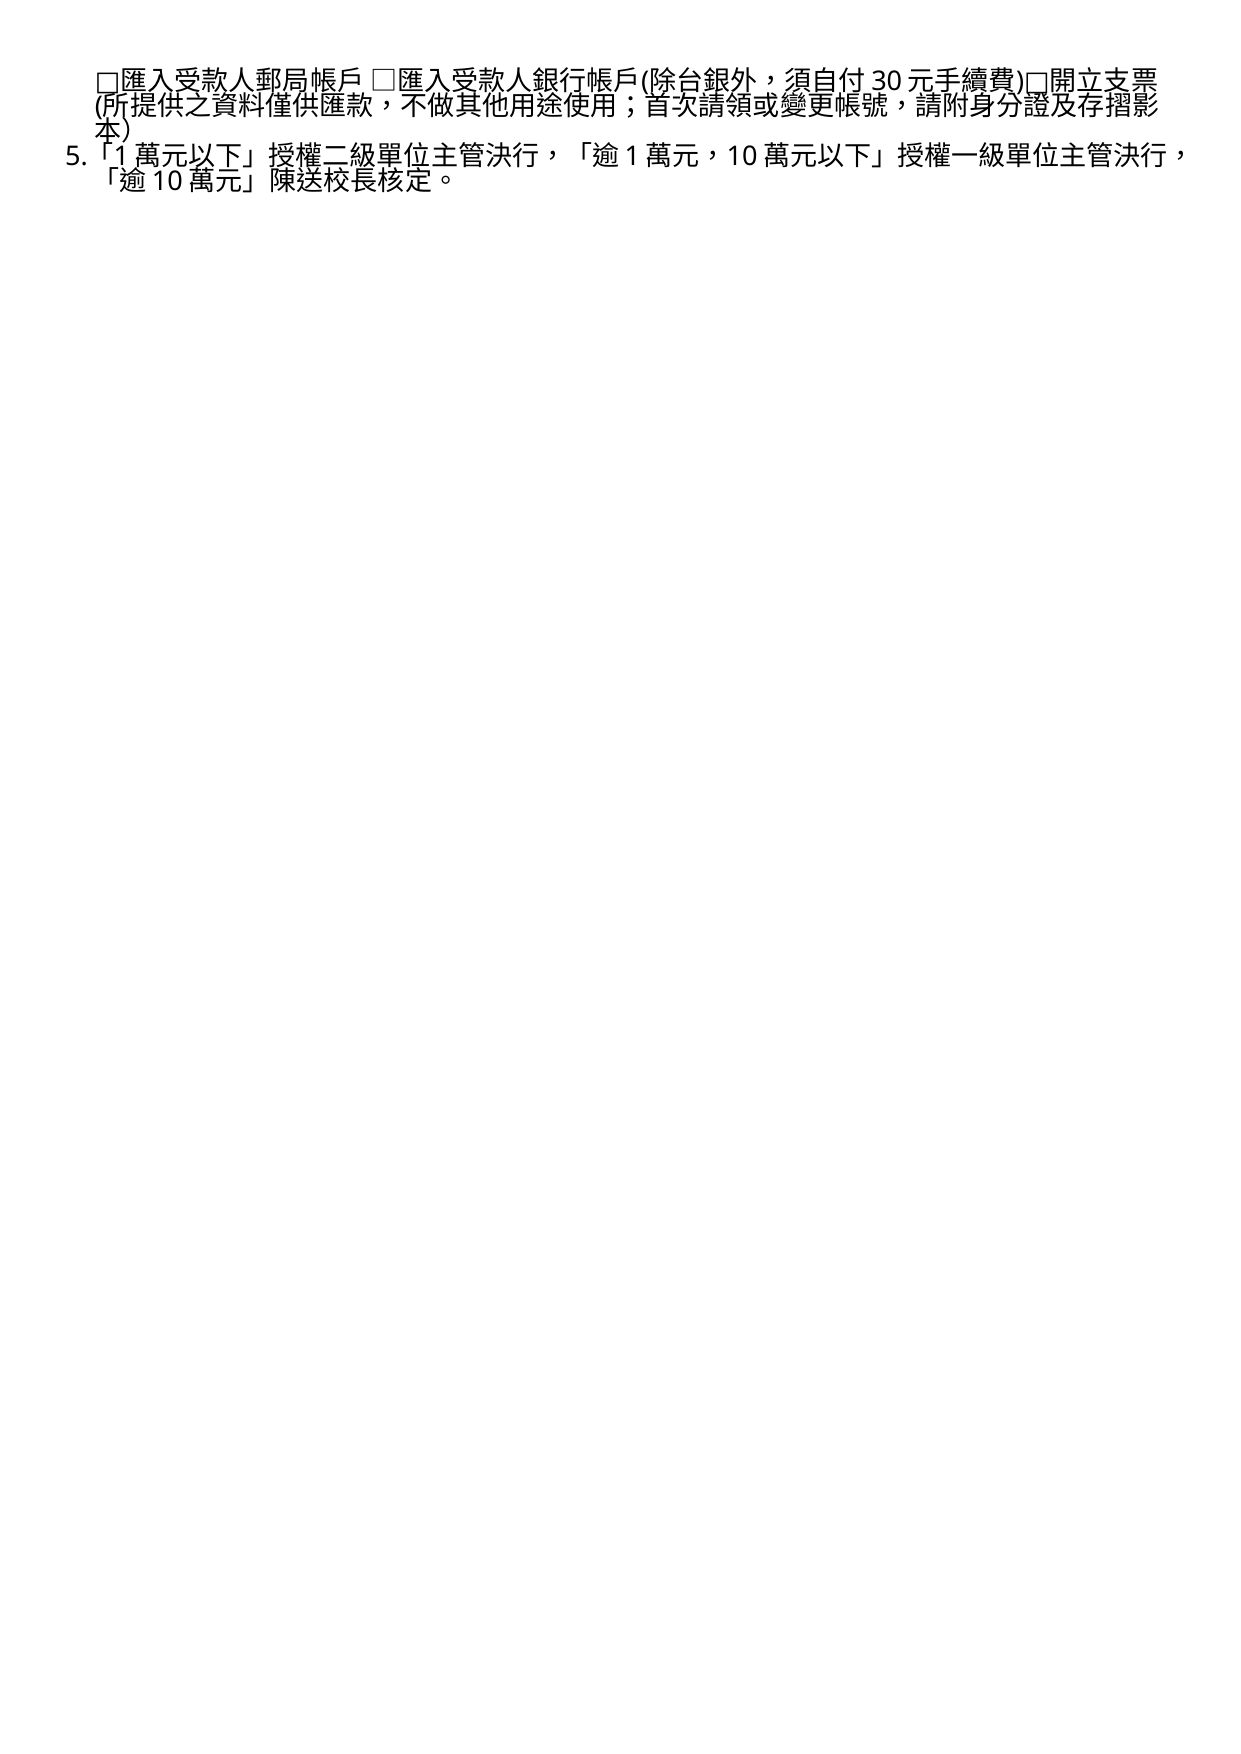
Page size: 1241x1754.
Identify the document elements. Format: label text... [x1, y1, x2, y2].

text 本） [94, 121, 106, 146]
text □匯入受款人郵局帳戶 □匯入受款人銀行帳戶(除台銀外，須自付30元手續費)□開立支票 [273, 71, 652, 96]
text □匯入受款人郵局帳戶 □匯入受款人銀行帳戶(除台銀外，須自付30元手續費)□開立支票 [94, 71, 272, 96]
text (所提供之資料僅供匯款，不做其他用途使用；首次請領或變更帳號，請附身分證及存摺影 [119, 96, 1181, 121]
text □匯入受款人郵局帳戶 □匯入受款人銀行帳戶(除台銀外，須自付30元手續費)□開立支票 [733, 71, 1181, 96]
text 本） [106, 121, 1181, 146]
text 5.「1萬元以下」授權二級單位主管決行，「逾1萬元，10萬元以下」授權一級單位主管決行，「逾10萬元」陳送校長核定。 [65, 146, 1181, 196]
text □匯入受款人郵局帳戶 □匯入受款人銀行帳戶(除台銀外，須自付30元手續費)□開立支票 [656, 71, 716, 96]
